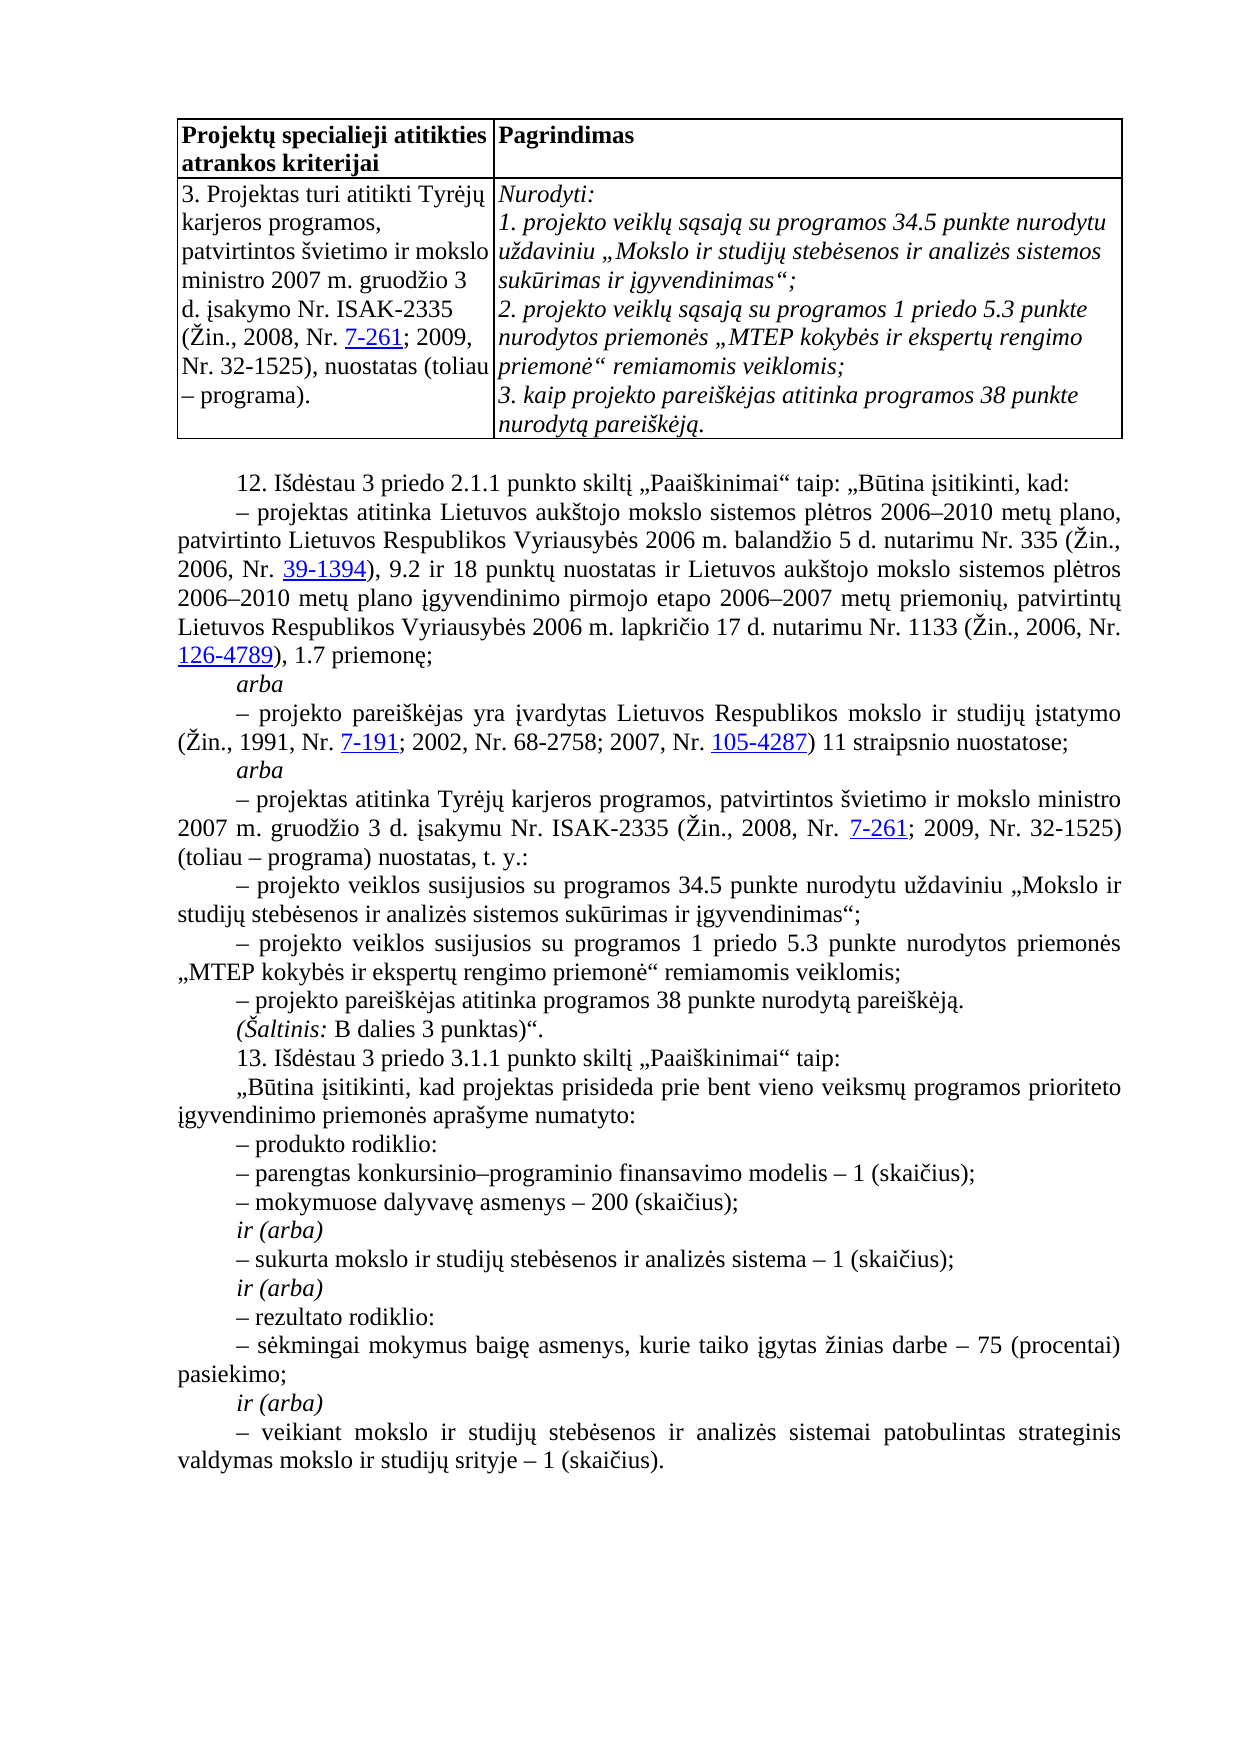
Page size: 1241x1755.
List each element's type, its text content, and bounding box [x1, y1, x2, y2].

text – projekto veiklos susijusios su programos 1 priedo 5.3 punkte nurodytos priemonės „MTEP kokybės ir ekspertų rengimo priemonė“ remiamomis veiklomis; [177, 928, 1122, 985]
table_header Pagrindimas [495, 120, 1121, 177]
text – projekto pareiškėjas atitinka programos 38 punkte nurodytą pareiškėją. [177, 985, 1122, 1014]
text 13. Išdėstau 3 priedo 3.1.1 punkto skiltį „Paaiškinimai“ taip: [177, 1043, 1122, 1072]
text – veikiant mokslo ir studijų stebėsenos ir analizės sistemai patobulintas strateginis valdymas mokslo ir studijų srityje – 1 (skaičius). [177, 1417, 1122, 1474]
text – projektas atitinka Lietuvos aukštojo mokslo sistemos plėtros 2006–2010 metų plano, patvirtinto Lietuvos Respublikos Vyriausybės 2006 m. balandžio 5 d. nutarimu Nr. 335 (Žin., 2006, Nr. 39-1394), 9.2 ir 18 punktų nuostatas ir Lietuvos aukštojo mokslo sistemos plėtros 2006–2010 metų plano įgyvendinimo pirmojo etapo 2006–2007 metų priemonių, patvirtintų Lietuvos Respublikos Vyriausybės 2006 m. lapkričio 17 d. nutarimu Nr. 1133 (Žin., 2006, Nr. 126-4789), 1.7 priemonę; [177, 497, 1122, 669]
text – rezultato rodiklio: [177, 1302, 1122, 1330]
text arba [177, 669, 1122, 698]
text – projektas atitinka Tyrėjų karjeros programos, patvirtintos švietimo ir mokslo ministro 2007 m. gruodžio 3 d. įsakymu Nr. ISAK-2335 (Žin., 2008, Nr. 7-261; 2009, Nr. 32-1525) (toliau – programa) nuostatas, t. y.: [177, 784, 1122, 870]
text ir (arba) [177, 1388, 1122, 1417]
text – projekto pareiškėjas yra įvardytas Lietuvos Respublikos mokslo ir studijų įstatymo (Žin., 1991, Nr. 7-191; 2002, Nr. 68-2758; 2007, Nr. 105-4287) 11 straipsnio nuostatose; [177, 698, 1122, 755]
text – sėkmingai mokymus baigę asmenys, kurie taiko įgytas žinias darbe – 75 (procentai) pasiekimo; [177, 1330, 1122, 1388]
text – mokymuose dalyvavę asmenys – 200 (skaičius); [177, 1187, 1122, 1215]
text – parengtas konkursinio–programinio finansavimo modelis – 1 (skaičius); [177, 1158, 1122, 1187]
table_cell Nurodyti: 1. projekto veiklų sąsają su programos 34.5 punkte nurodytu uždaviniu „Mokslo ir studijų stebėsenos ir analizės sistemos sukūrimas ir įgyvendinimas“; 2. projekto veiklų sąsają su programos 1 priedo 5.3 punkte nurodytos priemonės „MTEP kokybės ir ekspertų rengimo priemonė“ remiamomis veiklomis; 3. kaip projekto pareiškėjas atitinka programos 38 punkte nurodytą pareiškėją. [495, 179, 1121, 437]
text ir (arba) [177, 1215, 1122, 1244]
text ir (arba) [177, 1273, 1122, 1302]
text (Šaltinis: B dalies 3 punktas)“. [177, 1014, 1122, 1043]
table_header Projektų specialieji atitikties atrankos kriterijai [178, 120, 493, 177]
text – sukurta mokslo ir studijų stebėsenos ir analizės sistema – 1 (skaičius); [177, 1244, 1122, 1273]
text – projekto veiklos susijusios su programos 34.5 punkte nurodytu uždaviniu „Mokslo ir studijų stebėsenos ir analizės sistemos sukūrimas ir įgyvendinimas“; [177, 870, 1122, 928]
text arba [177, 755, 1122, 784]
text „Būtina įsitikinti, kad projektas prisideda prie bent vieno veiksmų programos prioriteto įgyvendinimo priemonės aprašyme numatyto: [177, 1072, 1122, 1129]
text 12. Išdėstau 3 priedo 2.1.1 punkto skiltį „Paaiškinimai“ taip: „Būtina įsitikinti, kad: [177, 468, 1122, 497]
text – produkto rodiklio: [177, 1129, 1122, 1158]
table_cell 3. Projektas turi atitikti Tyrėjų karjeros programos, patvirtintos švietimo ir mokslo ministro 2007 m. gruodžio 3 d. įsakymo Nr. ISAK-2335 (Žin., 2008, Nr. 7-261; 2009, Nr. 32-1525), nuostatas (toliau – programa). [178, 179, 493, 437]
